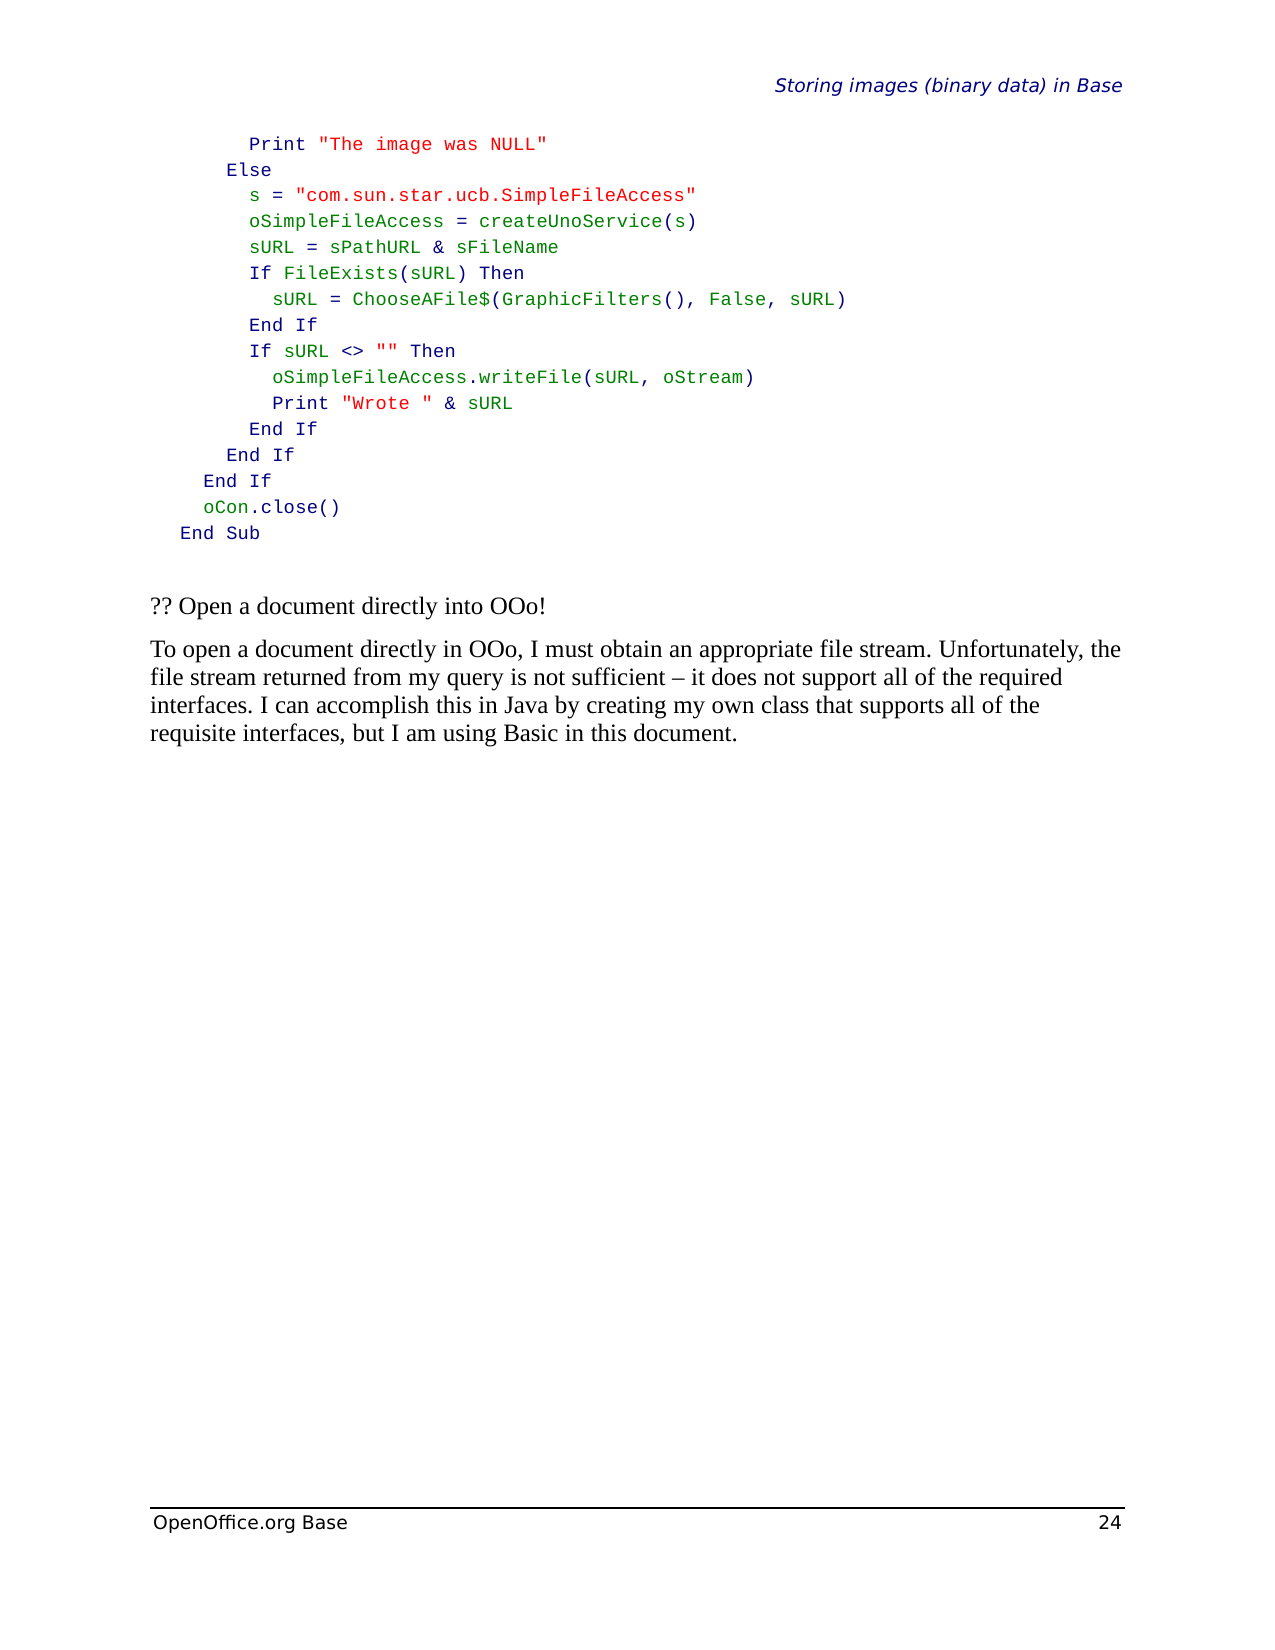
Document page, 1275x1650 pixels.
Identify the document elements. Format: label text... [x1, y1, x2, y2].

text End Sub [180, 523, 1125, 544]
text oCon.close() [180, 497, 1125, 518]
text End If [180, 471, 1125, 493]
text End If [180, 316, 1125, 337]
text End If [180, 445, 1125, 467]
text s = "com.sun.star.ucb.SimpleFileAccess" [180, 186, 1125, 207]
text Print "The image was NULL" [180, 134, 1125, 155]
text sURL = ChooseAFile$(GraphicFilters(), False, sURL) [180, 289, 1125, 311]
text To open a document directly in OOo, I must obtain an appropriate file stream. Unfortunately, the file stream returned from my query is not sufficient – it does not support all of the required interfaces. I can accomplish this in Java by creating my own class that supports all of the requisite interfaces, but I am using Basic in this document. [150, 634, 1125, 747]
text If FileExists(sURL) Then [180, 264, 1125, 285]
text End If [180, 419, 1125, 441]
text Print "Wrote " & sURL [180, 393, 1125, 415]
text ?? Open a document directly into OOo! [150, 592, 1125, 620]
text oSimpleFileAccess.writeFile(sURL, oStream) [180, 367, 1125, 389]
text If sURL <> "" Then [180, 341, 1125, 363]
text Else [180, 160, 1125, 181]
text oSimpleFileAccess = createUnoService(s) [180, 212, 1125, 233]
text sURL = sPathURL & sFileName [180, 238, 1125, 259]
